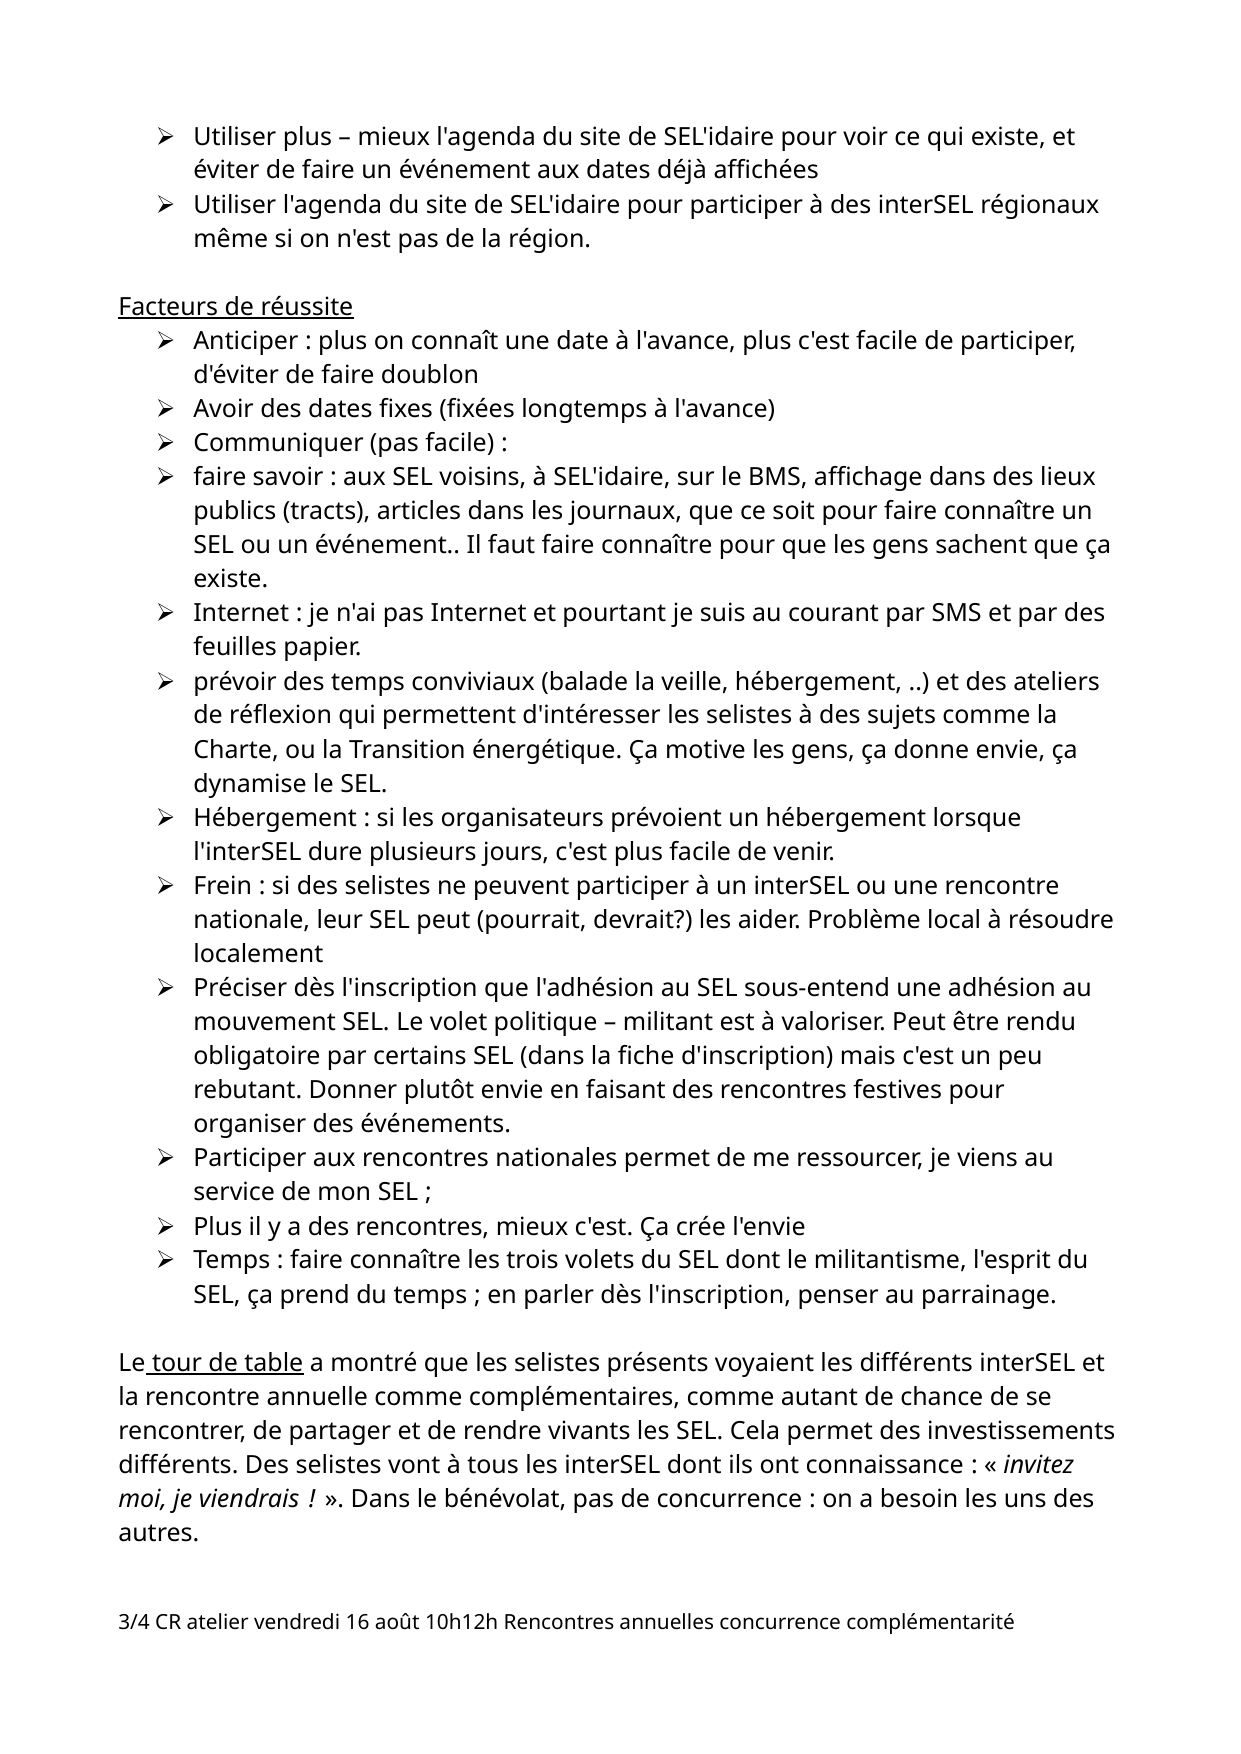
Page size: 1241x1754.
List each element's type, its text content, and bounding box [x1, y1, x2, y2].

list Avoir des dates fixes (fixées longtemps à l'avance) [156, 391, 1122, 425]
list Anticiper : plus on connaît une date à l'avance, plus c'est facile de participer, d'éviter de faire doublon [156, 322, 1122, 391]
text Facteurs de réussite [118, 288, 1122, 322]
text Le tour de table a montré que les selistes présents voyaient les différents interSEL et la rencontre annuelle comme complémentaires, comme autant de chance de se rencontrer, de partager et de rendre vivants les SEL. Cela permet des investissements différents. Des selistes vont à tous les interSEL dont ils ont connaissance : « invitez moi, je viendrais ! ». Dans le bénévolat, pas de concurrence : on a besoin les uns des autres. [118, 1344, 1122, 1549]
list Utiliser plus – mieux l'agenda du site de SEL'idaire pour voir ce qui existe, et éviter de faire un événement aux dates déjà affichées [156, 118, 1122, 186]
list Frein : si des selistes ne peuvent participer à un interSEL ou une rencontre nationale, leur SEL peut (pourrait, devrait?) les aider. Problème local à résoudre localement [156, 867, 1122, 970]
list faire savoir : aux SEL voisins, à SEL'idaire, sur le BMS, affichage dans des lieux publics (tracts), articles dans les journaux, que ce soit pour faire connaître un SEL ou un événement.. Il faut faire connaître pour que les gens sachent que ça existe. [156, 459, 1122, 595]
list Temps : faire connaître les trois volets du SEL dont le militantisme, l'esprit du SEL, ça prend du temps ; en parler dès l'inscription, penser au parrainage. [156, 1242, 1122, 1310]
list Participer aux rencontres nationales permet de me ressourcer, je viens au service de mon SEL ; [156, 1140, 1122, 1208]
list Internet : je n'ai pas Internet et pourtant je suis au courant par SMS et par des feuilles papier. [156, 595, 1122, 663]
list Préciser dès l'inscription que l'adhésion au SEL sous-entend une adhésion au mouvement SEL. Le volet politique – militant est à valoriser. Peut être rendu obligatoire par certains SEL (dans la fiche d'inscription) mais c'est un peu rebutant. Donner plutôt envie en faisant des rencontres festives pour organiser des événements. [156, 970, 1122, 1140]
list Communiquer (pas facile) : [156, 425, 1122, 459]
list Plus il y a des rencontres, mieux c'est. Ça crée l'envie [156, 1208, 1122, 1242]
list Utiliser l'agenda du site de SEL'idaire pour participer à des interSEL régionaux même si on n'est pas de la région. [156, 186, 1122, 254]
list Hébergement : si les organisateurs prévoient un hébergement lorsque l'interSEL dure plusieurs jours, c'est plus facile de venir. [156, 799, 1122, 867]
list prévoir des temps conviviaux (balade la veille, hébergement, ..) et des ateliers de réflexion qui permettent d'intéresser les selistes à des sujets comme la Charte, ou la Transition énergétique. Ça motive les gens, ça donne envie, ça dynamise le SEL. [156, 663, 1122, 799]
